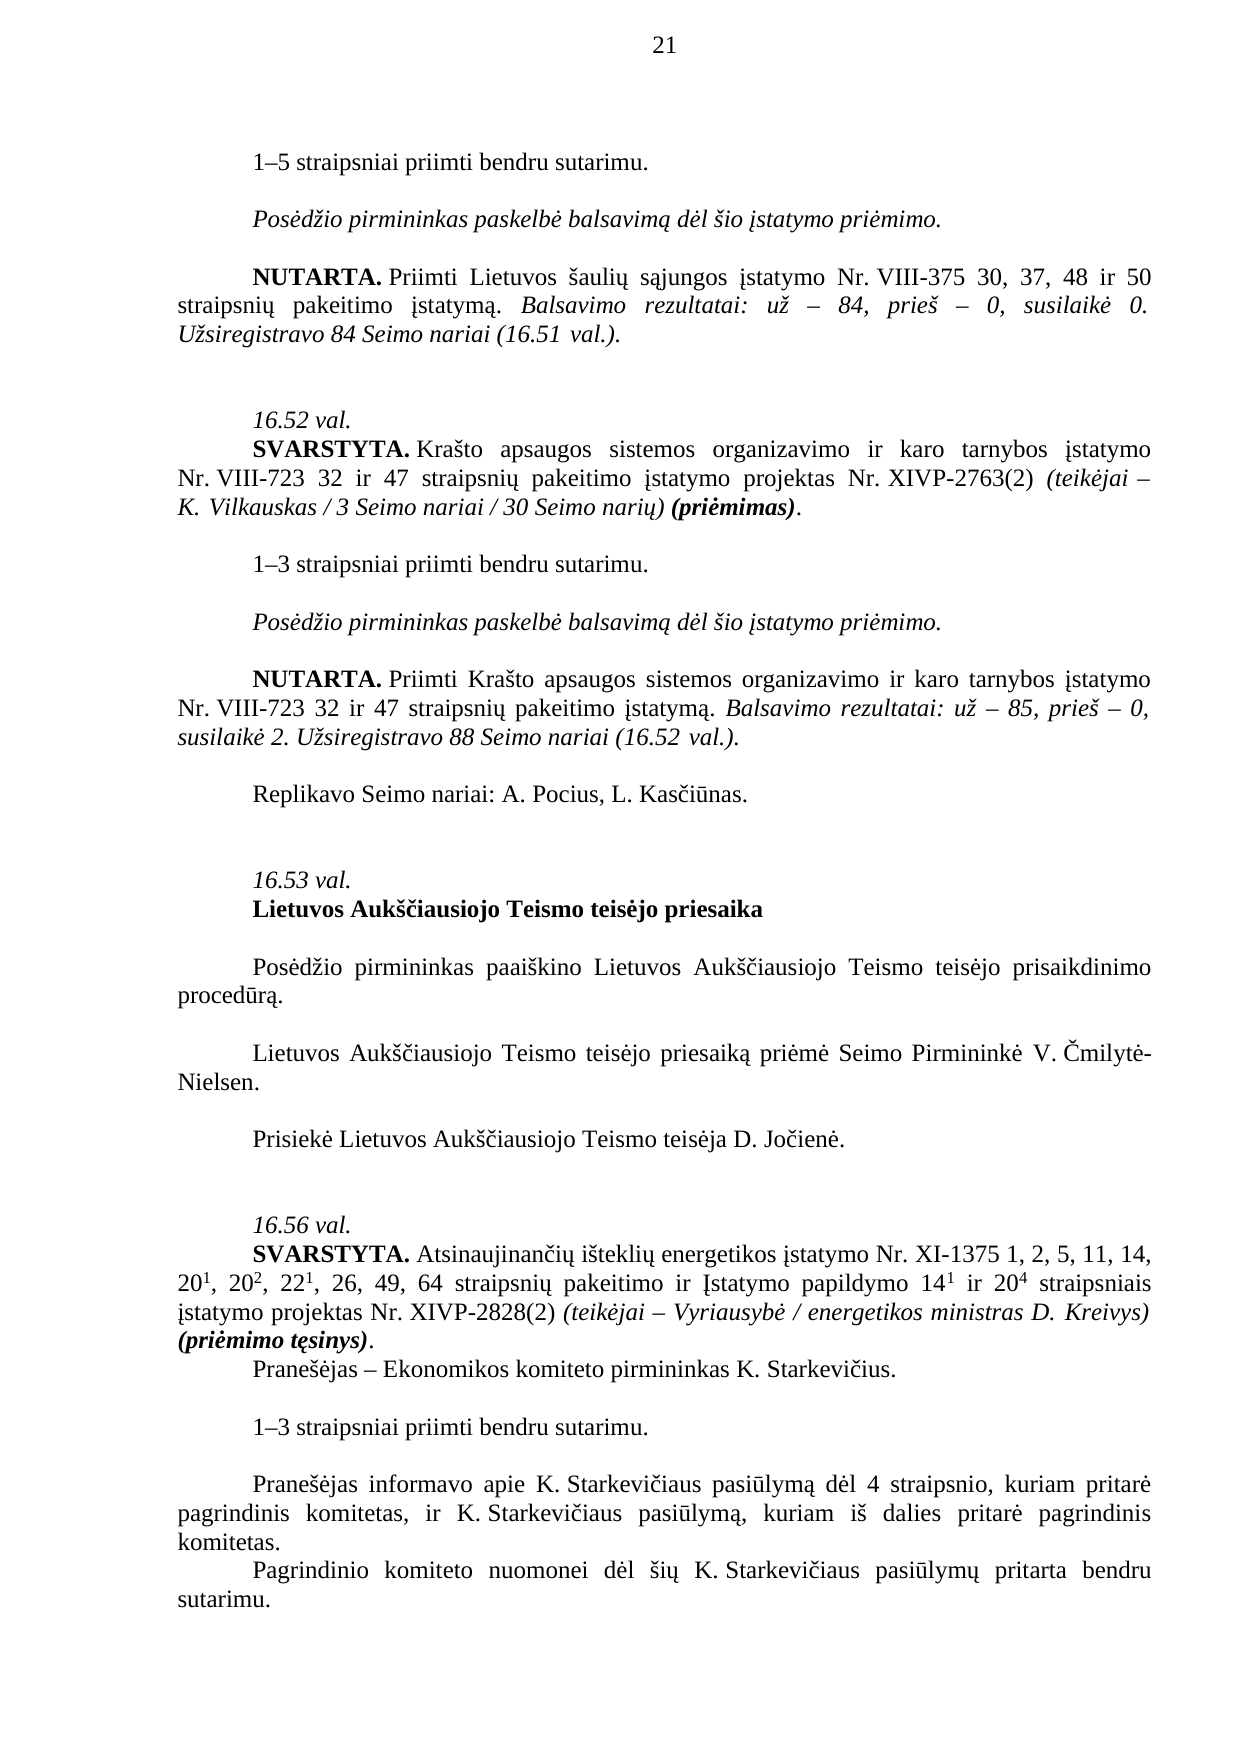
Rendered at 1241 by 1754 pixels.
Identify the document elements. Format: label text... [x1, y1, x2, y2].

text NUTARTA. Priimti Krašto apsaugos sistemos organizavimo ir karo tarnybos įstatymo Nr. VIII-723 32 ir 47 straipsnių pakeitimo įstatymą. Balsavimo rezultatai: už – 85, prieš – 0, susilaikė 2. Užsiregistravo 88 Seimo nariai (16.52 val.). [177, 664, 1152, 751]
text Posėdžio pirmininkas paskelbė balsavimą dėl šio įstatymo priėmimo. [177, 607, 1152, 636]
text Pranešėjas informavo apie K. Starkevičiaus pasiūlymą dėl 4 straipsnio, kuriam pritarė pagrindinis komitetas, ir K. Starkevičiaus pasiūlymą, kuriam iš dalies pritarė pagrindinis komitetas. [177, 1469, 1152, 1556]
text Lietuvos Aukščiausiojo Teismo teisėjo priesaika [177, 894, 1152, 923]
text Posėdžio pirmininkas paaiškino Lietuvos Aukščiausiojo Teismo teisėjo prisaikdinimo procedūrą. [177, 952, 1152, 1009]
text 1–5 straipsniai priimti bendru sutarimu. [177, 147, 1152, 176]
text SVARSTYTA. Atsinaujinančių išteklių energetikos įstatymo Nr. XI-1375 1, 2, 5, 11, 14, 201, 202, 221, 26, 49, 64 straipsnių pakeitimo ir Įstatymo papildymo 141 ir 204 straipsniais įstatymo projektas Nr. XIVP-2828(2) (teikėjai – Vyriausybė / energetikos ministras D. Kreivys) (priėmimo tęsinys). [177, 1239, 1152, 1354]
text Pagrindinio komiteto nuomonei dėl šių K. Starkevičiaus pasiūlymų pritarta bendru sutarimu. [177, 1556, 1152, 1613]
text 16.52 val. [177, 406, 1152, 434]
text Pranešėjas – Ekonomikos komiteto pirmininkas K. Starkevičius. [177, 1354, 1152, 1383]
text Prisiekė Lietuvos Aukščiausiojo Teismo teisėja D. Jočienė. [177, 1124, 1152, 1153]
text 1–3 straipsniai priimti bendru sutarimu. [177, 549, 1152, 578]
text 1–3 straipsniai priimti bendru sutarimu. [177, 1412, 1152, 1441]
text SVARSTYTA. Krašto apsaugos sistemos organizavimo ir karo tarnybos įstatymo Nr. VIII-723 32 ir 47 straipsnių pakeitimo įstatymo projektas Nr. XIVP-2763(2) (teikėjai – K. Vilkauskas / 3 Seimo nariai / 30 Seimo narių) (priėmimas). [177, 434, 1152, 521]
text Lietuvos Aukščiausiojo Teismo teisėjo priesaiką priėmė Seimo Pirmininkė V. Čmilytė-Nielsen. [177, 1038, 1152, 1096]
text 16.56 val. [177, 1211, 1152, 1239]
text NUTARTA. Priimti Lietuvos šaulių sąjungos įstatymo Nr. VIII-375 30, 37, 48 ir 50 straipsnių pakeitimo įstatymą. Balsavimo rezultatai: už – 84, prieš – 0, susilaikė 0. Užsiregistravo 84 Seimo nariai (16.51 val.). [177, 262, 1152, 348]
text 16.53 val. [177, 866, 1152, 894]
text Posėdžio pirmininkas paskelbė balsavimą dėl šio įstatymo priėmimo. [177, 204, 1152, 233]
text Replikavo Seimo nariai: A. Pocius, L. Kasčiūnas. [177, 779, 1152, 808]
